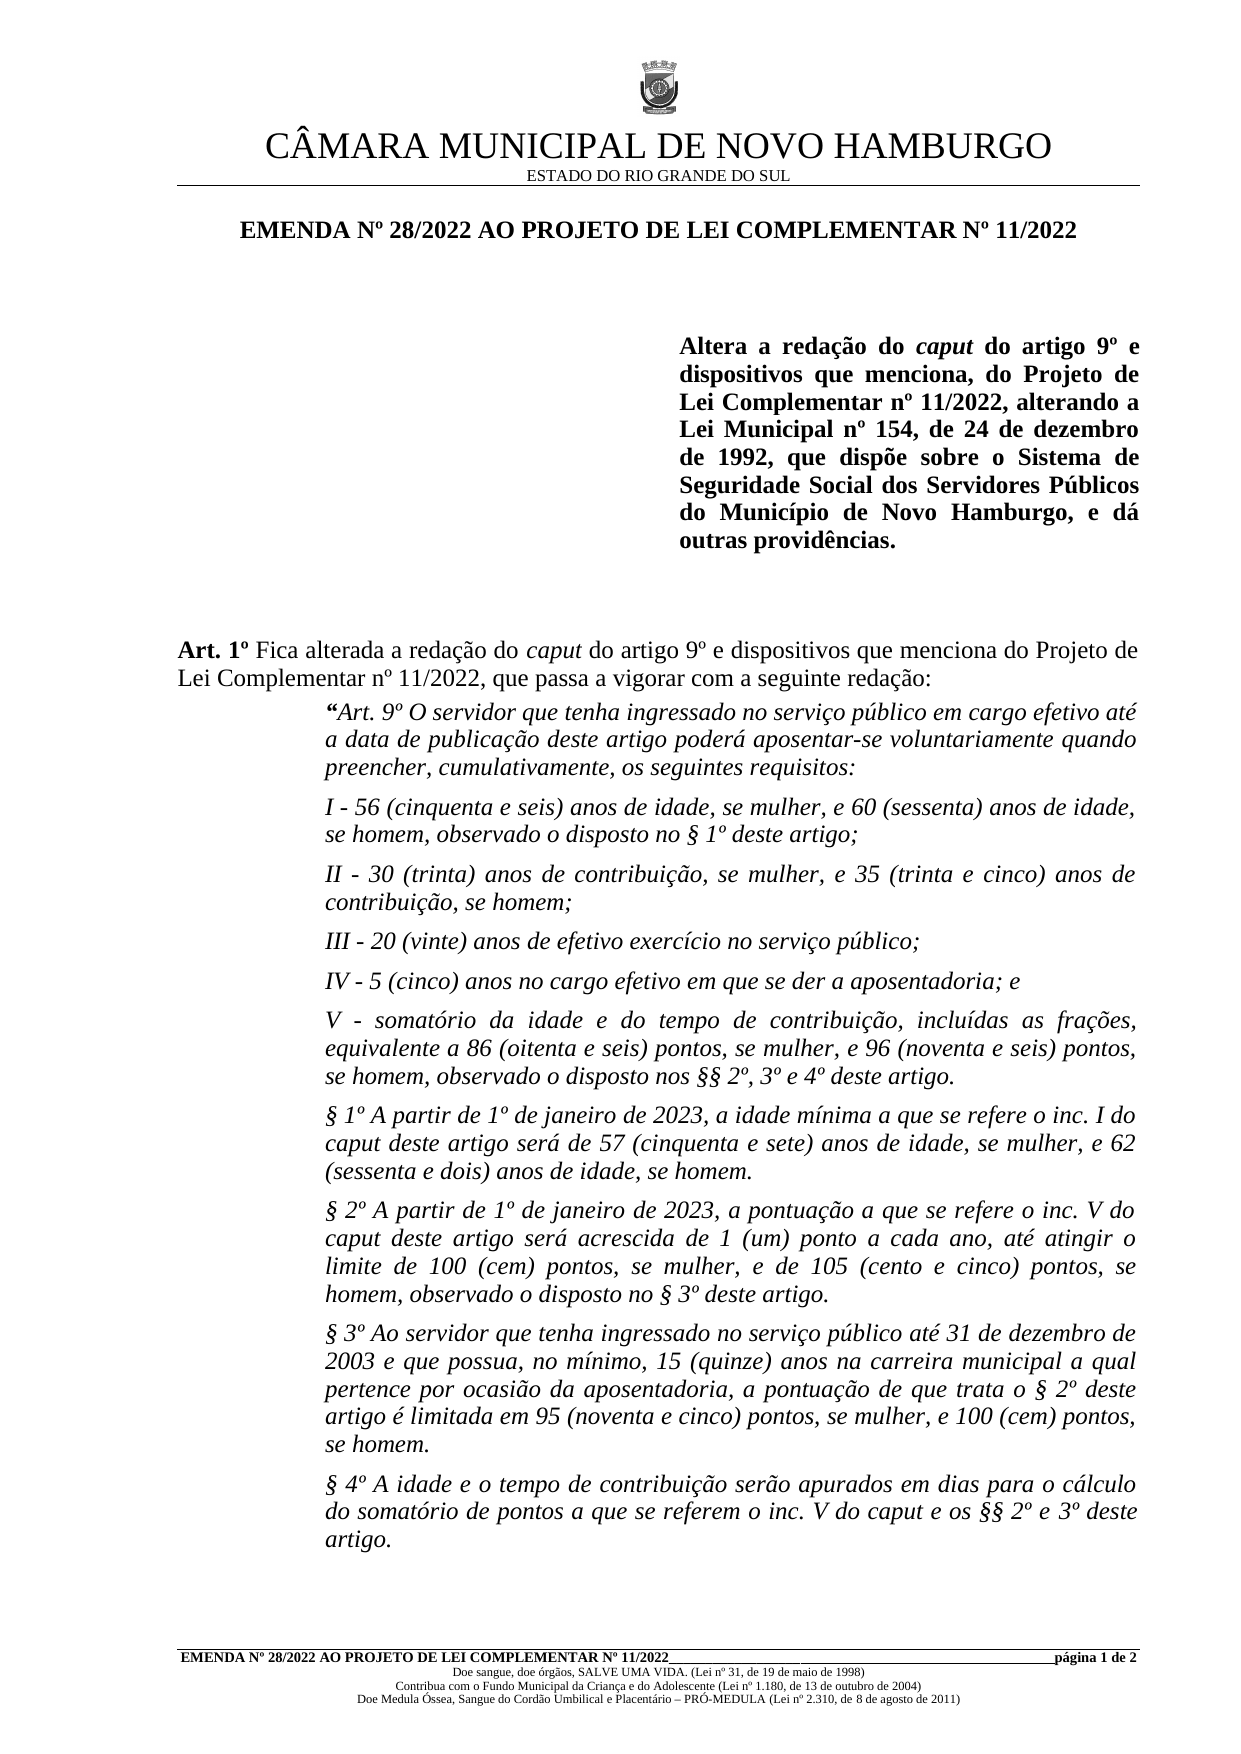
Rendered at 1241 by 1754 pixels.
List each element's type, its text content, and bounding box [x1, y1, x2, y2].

text V - somatório da idade e do tempo de contribuição, incluídas as frações, equivalente a 86 (oitenta e seis) pontos, se mulher, e 96 (noventa e seis) pontos, se homem, observado o disposto nos §§ 2º, 3º e 4º deste artigo. [325, 1007, 1140, 1090]
text § 4º A idade e o tempo de contribuição serão apurados em dias para o cálculo do somatório de pontos a que se referem o inc. V do caput e os §§ 2º e 3º deste artigo. [325, 1470, 1140, 1553]
text III - 20 (vinte) anos de efetivo exercício no serviço público; [325, 927, 1140, 955]
text II - 30 (trinta) anos de contribuição, se mulher, e 35 (trinta e cinco) anos de contribuição, se homem; [325, 860, 1140, 916]
text I - 56 (cinquenta e seis) anos de idade, se mulher, e 60 (sessenta) anos de idade, se homem, observado o disposto no § 1º deste artigo; [325, 793, 1140, 848]
text EMENDA Nº 28/2022 AO PROJETO DE LEI COMPLEMENTAR Nº 11/2022 [177, 216, 1140, 244]
text Art. 1º Fica alterada a redação do caput do artigo 9º e dispositivos que menciona do Projeto de Lei Complementar nº 11/2022, que passa a vigorar com a seguinte redação: [177, 637, 1140, 692]
text “Art. 9º O servidor que tenha ingressado no serviço público em cargo efetivo até a data de publicação deste artigo poderá aposentar-se voluntariamente quando preencher, cumulativamente, os seguintes requisitos: [325, 698, 1140, 781]
text § 2º A partir de 1º de janeiro de 2023, a pontuação a que se refere o inc. V do caput deste artigo será acrescida de 1 (um) ponto a cada ano, até atingir o limite de 100 (cem) pontos, se mulher, e de 105 (cento e cinco) pontos, se homem, observado o disposto no § 3º deste artigo. [325, 1197, 1140, 1307]
text § 3º Ao servidor que tenha ingressado no serviço público até 31 de dezembro de 2003 e que possua, no mínimo, 15 (quinze) anos na carreira municipal a qual pertence por ocasião da aposentadoria, a pontuação de que trata o § 2º deste artigo é limitada em 95 (noventa e cinco) pontos, se mulher, e 100 (cem) pontos, se homem. [325, 1319, 1140, 1458]
text IV - 5 (cinco) anos no cargo efetivo em que se der a aposentadoria; e [325, 967, 1140, 995]
text § 1º A partir de 1º de janeiro de 2023, a idade mínima a que se refere o inc. I do caput deste artigo será de 57 (cinquenta e sete) anos de idade, se mulher, e 62 (sessenta e dois) anos de idade, se homem. [325, 1102, 1140, 1185]
text Altera a redação do caput do artigo 9º e dispositivos que menciona, do Projeto de Lei Complementar nº 11/2022, alterando a Lei Municipal nº 154, de 24 de dezembro de 1992, que dispõe sobre o Sistema de Seguridade Social dos Servidores Públicos do Município de Novo Hamburgo, e dá outras providências. [679, 332, 1140, 554]
